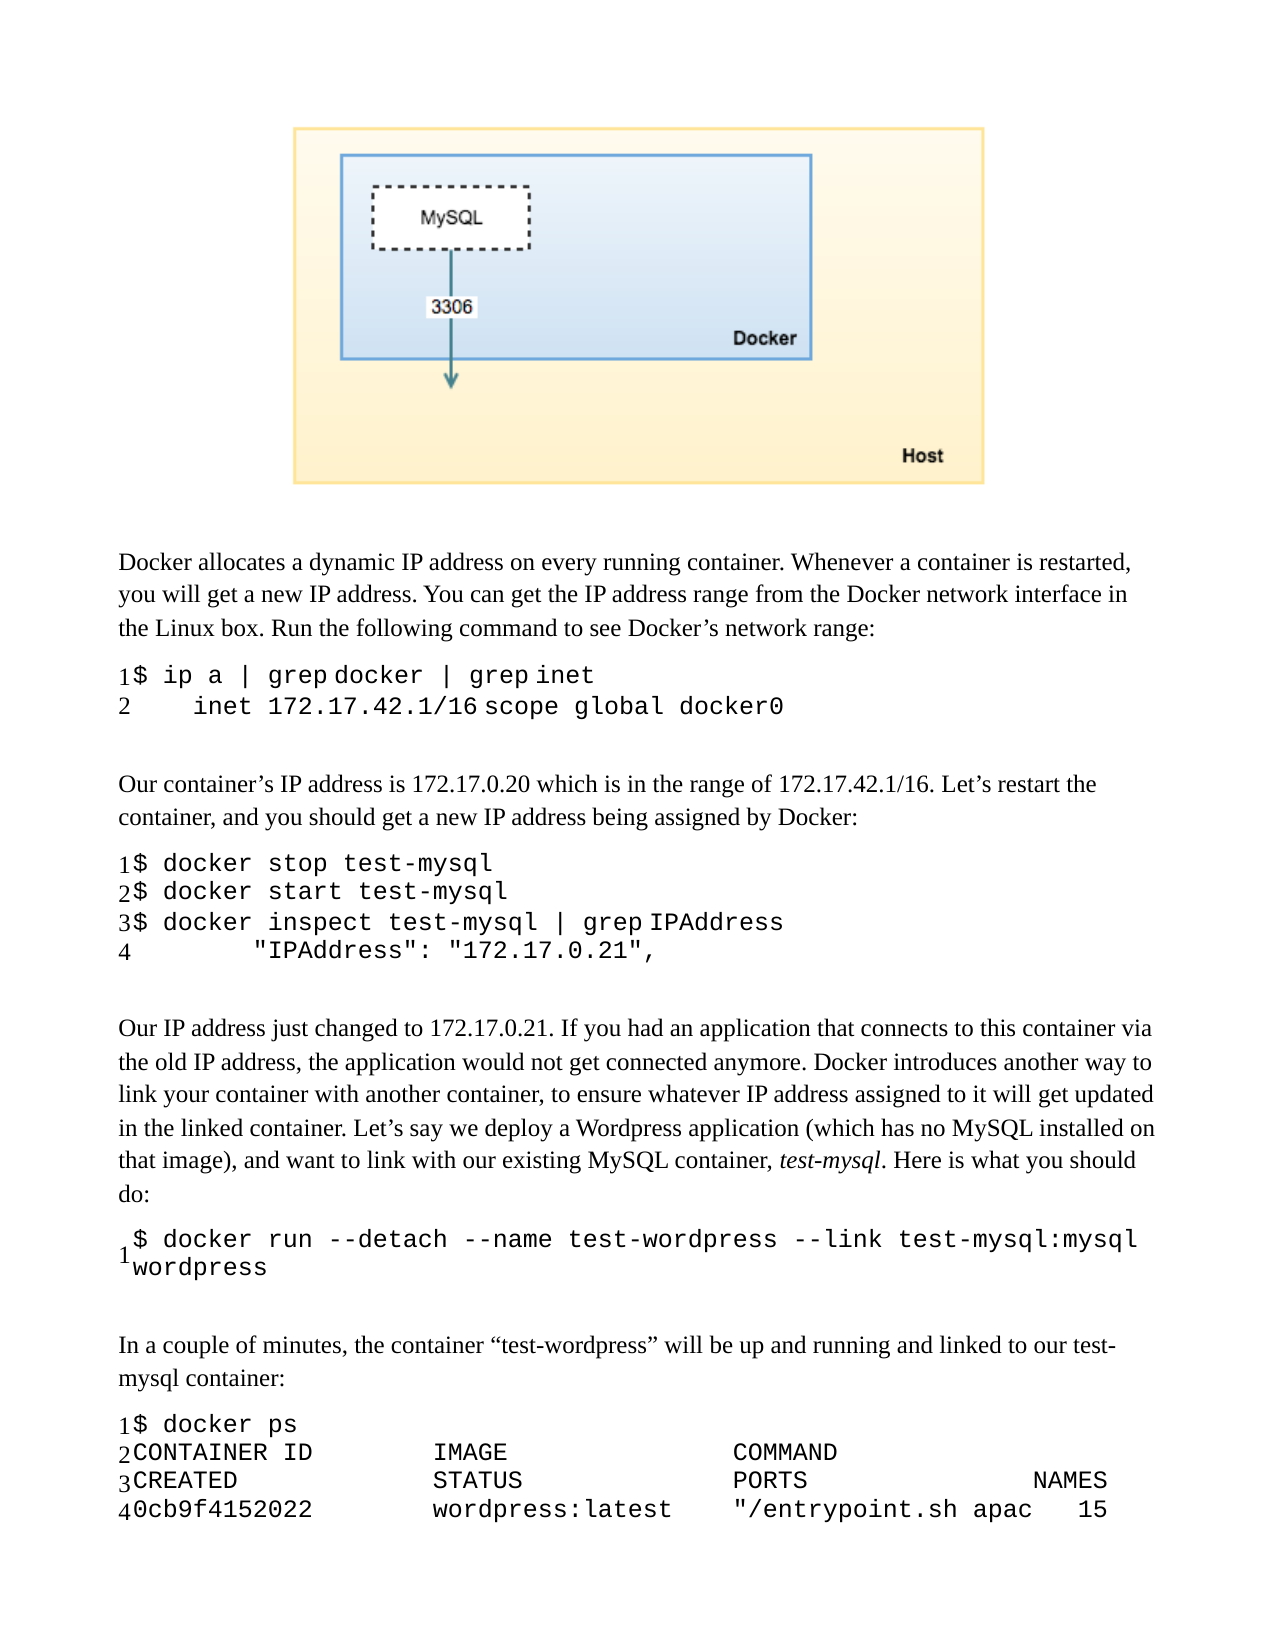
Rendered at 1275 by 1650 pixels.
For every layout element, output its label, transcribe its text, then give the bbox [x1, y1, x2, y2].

text Our container’s IP address is 172.17.0.20 which is in the range of 172.17.42.1/16. Let’s restart the container, and you should get a new IP address being assigned by Docker: [118, 769, 1157, 831]
table_header $ ip a | grep docker | grep inet inet 172.17.42.1/16 scope global docker0 [133, 660, 795, 722]
table_header 1 [118, 1226, 133, 1283]
text In a couple of minutes, the container “test-wordpress” will be up and running and linked to our test-mysql container: [118, 1331, 1157, 1392]
table_header 1 2 3 4 [118, 850, 133, 966]
table_header 1 2 [118, 660, 133, 722]
picture [284, 118, 991, 494]
table_header 1 2 3 4 [118, 1411, 133, 1526]
table_header $ docker run --detach --name test-wordpress --link test-mysql:mysql wordpress [133, 1226, 1157, 1283]
text Our IP address just changed to 172.17.0.21. If you had an application that connects to this container via the old IP address, the application would not get connected anymore. Docker introduces another way to link your container with another container, to ensure whatever IP address assigned to it will get updated in the linked container. Let’s say we deploy a Wordpress application (which has no MySQL installed on that image), and want to link with our existing MySQL container, test-mysql. Here is what you should do: [118, 1013, 1157, 1207]
table_header $ docker stop test-mysql $ docker start test-mysql $ docker inspect test-mysql | grep IPAddress "IPAddress": "172.17.0.21", [133, 850, 791, 966]
table_header $ docker ps CONTAINER ID IMAGE COMMAND CREATED STATUS PORTS NAMES 0cb9f4152022 wordpress:latest "/entrypoint.sh apac 15 [133, 1411, 1157, 1526]
text Docker allocates a dynamic IP address on every running container. Whenever a container is restarted, you will get a new IP address. You can get the IP address range from the Docker network interface in the Linux box. Run the following command to see Docker’s network range: [118, 547, 1157, 641]
